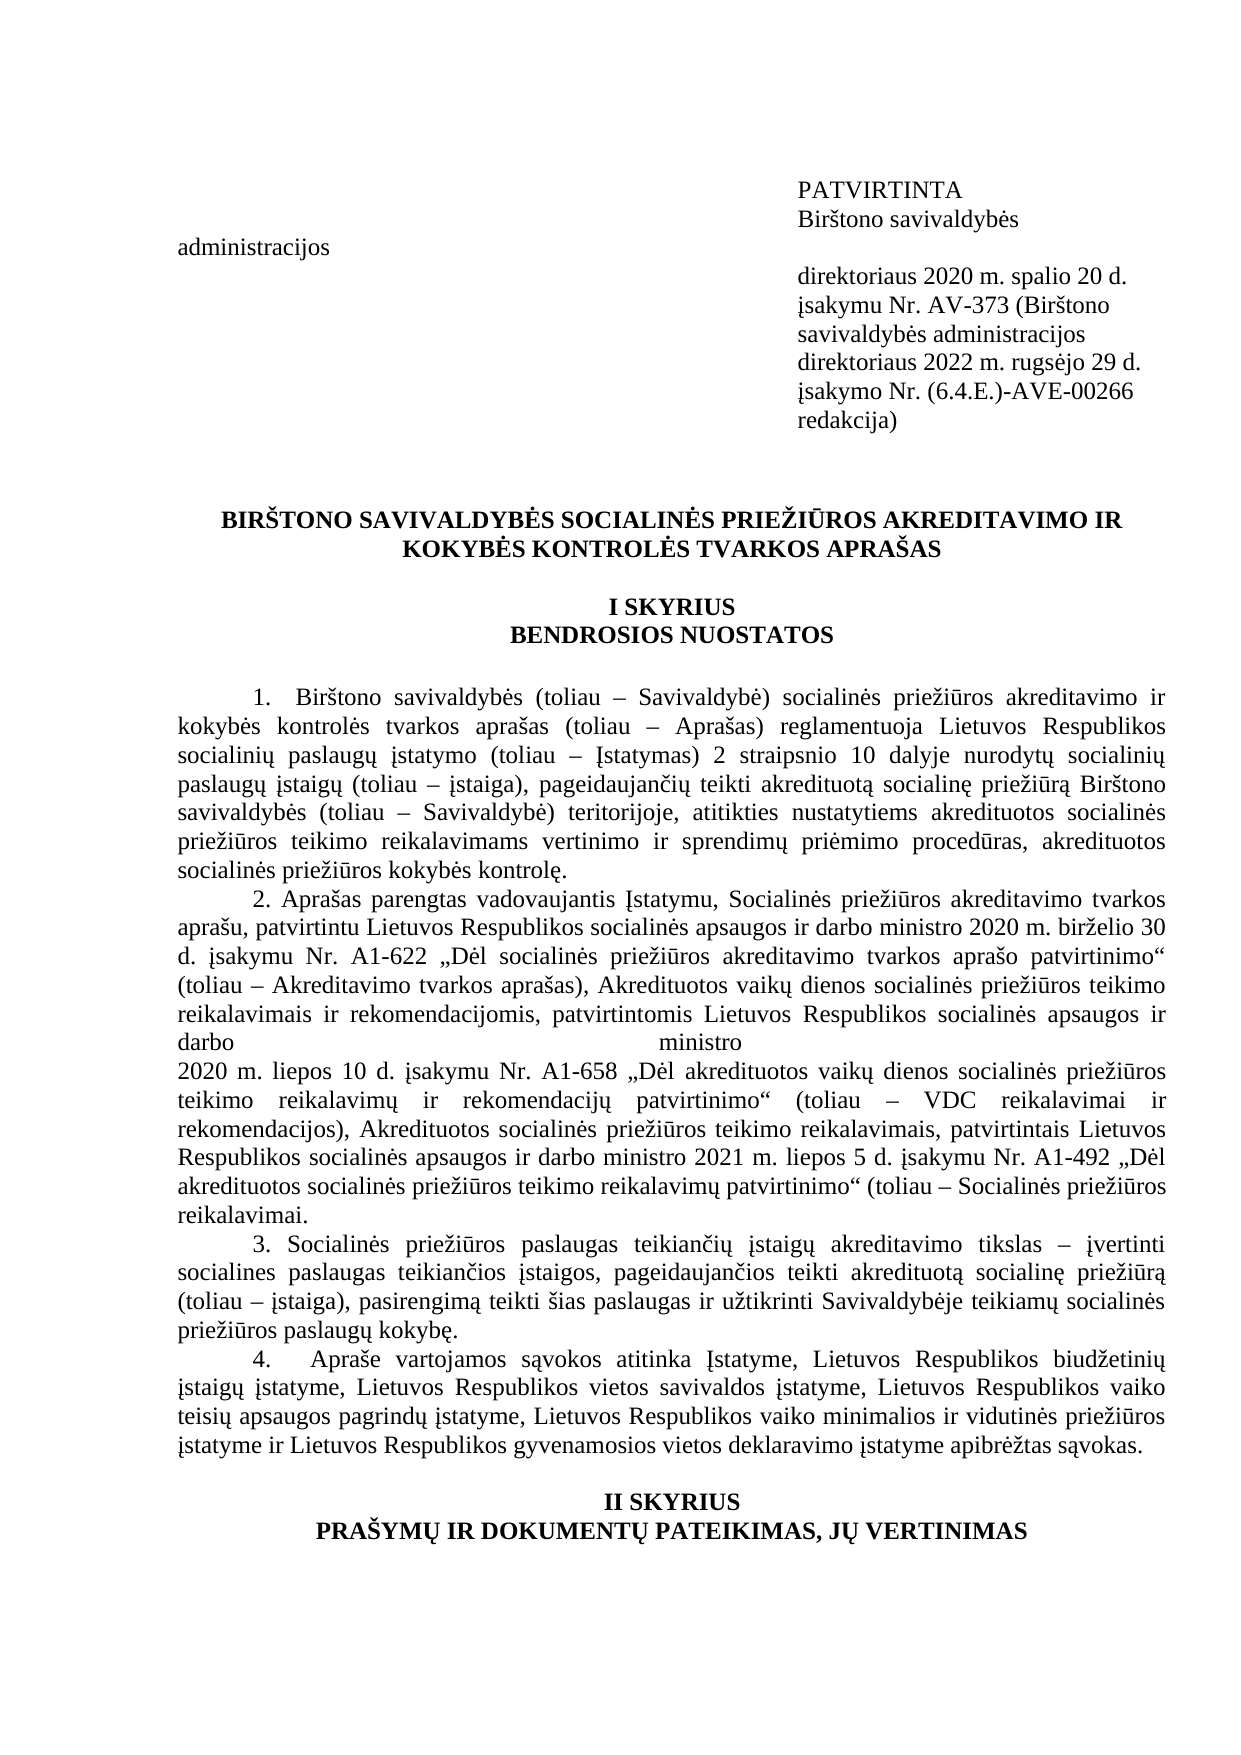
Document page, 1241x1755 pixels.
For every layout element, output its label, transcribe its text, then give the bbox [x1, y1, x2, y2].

text II SKYRIUS [177, 1487, 1167, 1516]
text birštono savivaldybės socialinės priežiūros akreditavimo ir kokybės KONTROLĖS tvarkos aprašas [177, 506, 1167, 563]
text PATVIRTINTA [177, 175, 1167, 204]
text direktoriaus 2022 m. rugsėjo 29 d. [797, 347, 1167, 376]
text 1. Birštono savivaldybės (toliau – Savivaldybė) socialinės priežiūros akreditavimo ir kokybės kontrolės tvarkos aprašas (toliau – Aprašas) reglamentuoja Lietuvos Respublikos socialinių paslaugų įstatymo (toliau – Įstatymas) 2 straipsnio 10 dalyje nurodytų socialinių paslaugų įstaigų (toliau – įstaiga), pageidaujančių teikti akredituotą socialinę priežiūrą Birštono savivaldybės (toliau – Savivaldybė) teritorijoje, atitikties nustatytiems akredituotos socialinės priežiūros teikimo reikalavimams vertinimo ir sprendimų priėmimo procedūras, akredituotos socialinės priežiūros kokybės kontrolę. [177, 682, 1167, 884]
text 2. Aprašas parengtas vadovaujantis Įstatymu, Socialinės priežiūros akreditavimo tvarkos aprašu, patvirtintu Lietuvos Respublikos socialinės apsaugos ir darbo ministro 2020 m. birželio 30 d. įsakymu Nr. A1-622 „Dėl socialinės priežiūros akreditavimo tvarkos aprašo patvirtinimo“ (toliau – Akreditavimo tvarkos aprašas), Akredituotos vaikų dienos socialinės priežiūros teikimo reikalavimais ir rekomendacijomis, patvirtintomis Lietuvos Respublikos socialinės apsaugos ir darbo ministro 2020 m. liepos 10 d. įsakymu Nr. A1-658 „Dėl akredituotos vaikų dienos socialinės priežiūros teikimo reikalavimų ir rekomendacijų patvirtinimo“ (toliau – VDC reikalavimai ir rekomendacijos), Akredituotos socialinės priežiūros teikimo reikalavimais, patvirtintais Lietuvos Respublikos socialinės apsaugos ir darbo ministro 2021 m. liepos 5 d. įsakymu Nr. A1-492 „Dėl akredituotos socialinės priežiūros teikimo reikalavimų patvirtinimo“ (toliau – Socialinės priežiūros reikalavimai. [177, 884, 1167, 1229]
text savivaldybės administracijos [797, 319, 1167, 347]
text įsakymu nr. AV-373 (Birštono [797, 290, 1167, 319]
text PRAŠYMŲ IR DOKUMENTŲ PATEIKIMAS, JŲ VERTINIMAS [177, 1516, 1167, 1545]
text įsakymo Nr. (6.4.E.)-AVE-00266 redakcija) [797, 376, 1167, 434]
text I SKYRIUS [177, 592, 1167, 621]
text birštono savivaldybės administracijos [177, 204, 1167, 261]
text 4. Apraše vartojamos sąvokos atitinka Įstatyme, Lietuvos Respublikos biudžetinių įstaigų įstatyme, Lietuvos Respublikos vietos savivaldos įstatyme, Lietuvos Respublikos vaiko teisių apsaugos pagrindų įstatyme, Lietuvos Respublikos vaiko minimalios ir vidutinės priežiūros įstatyme ir Lietuvos Respublikos gyvenamosios vietos deklaravimo įstatyme apibrėžtas sąvokas. [177, 1344, 1167, 1459]
text direktoriaus 2020 m. spalio 20 d. [177, 261, 1167, 290]
text bENDROSIOS NUOSTATOS [177, 621, 1167, 649]
text 3. Socialinės priežiūros paslaugas teikiančių įstaigų akreditavimo tikslas – įvertinti socialines paslaugas teikiančios įstaigos, pageidaujančios teikti akredituotą socialinę priežiūrą (toliau – įstaiga), pasirengimą teikti šias paslaugas ir užtikrinti Savivaldybėje teikiamų socialinės priežiūros paslaugų kokybę. [177, 1229, 1167, 1344]
